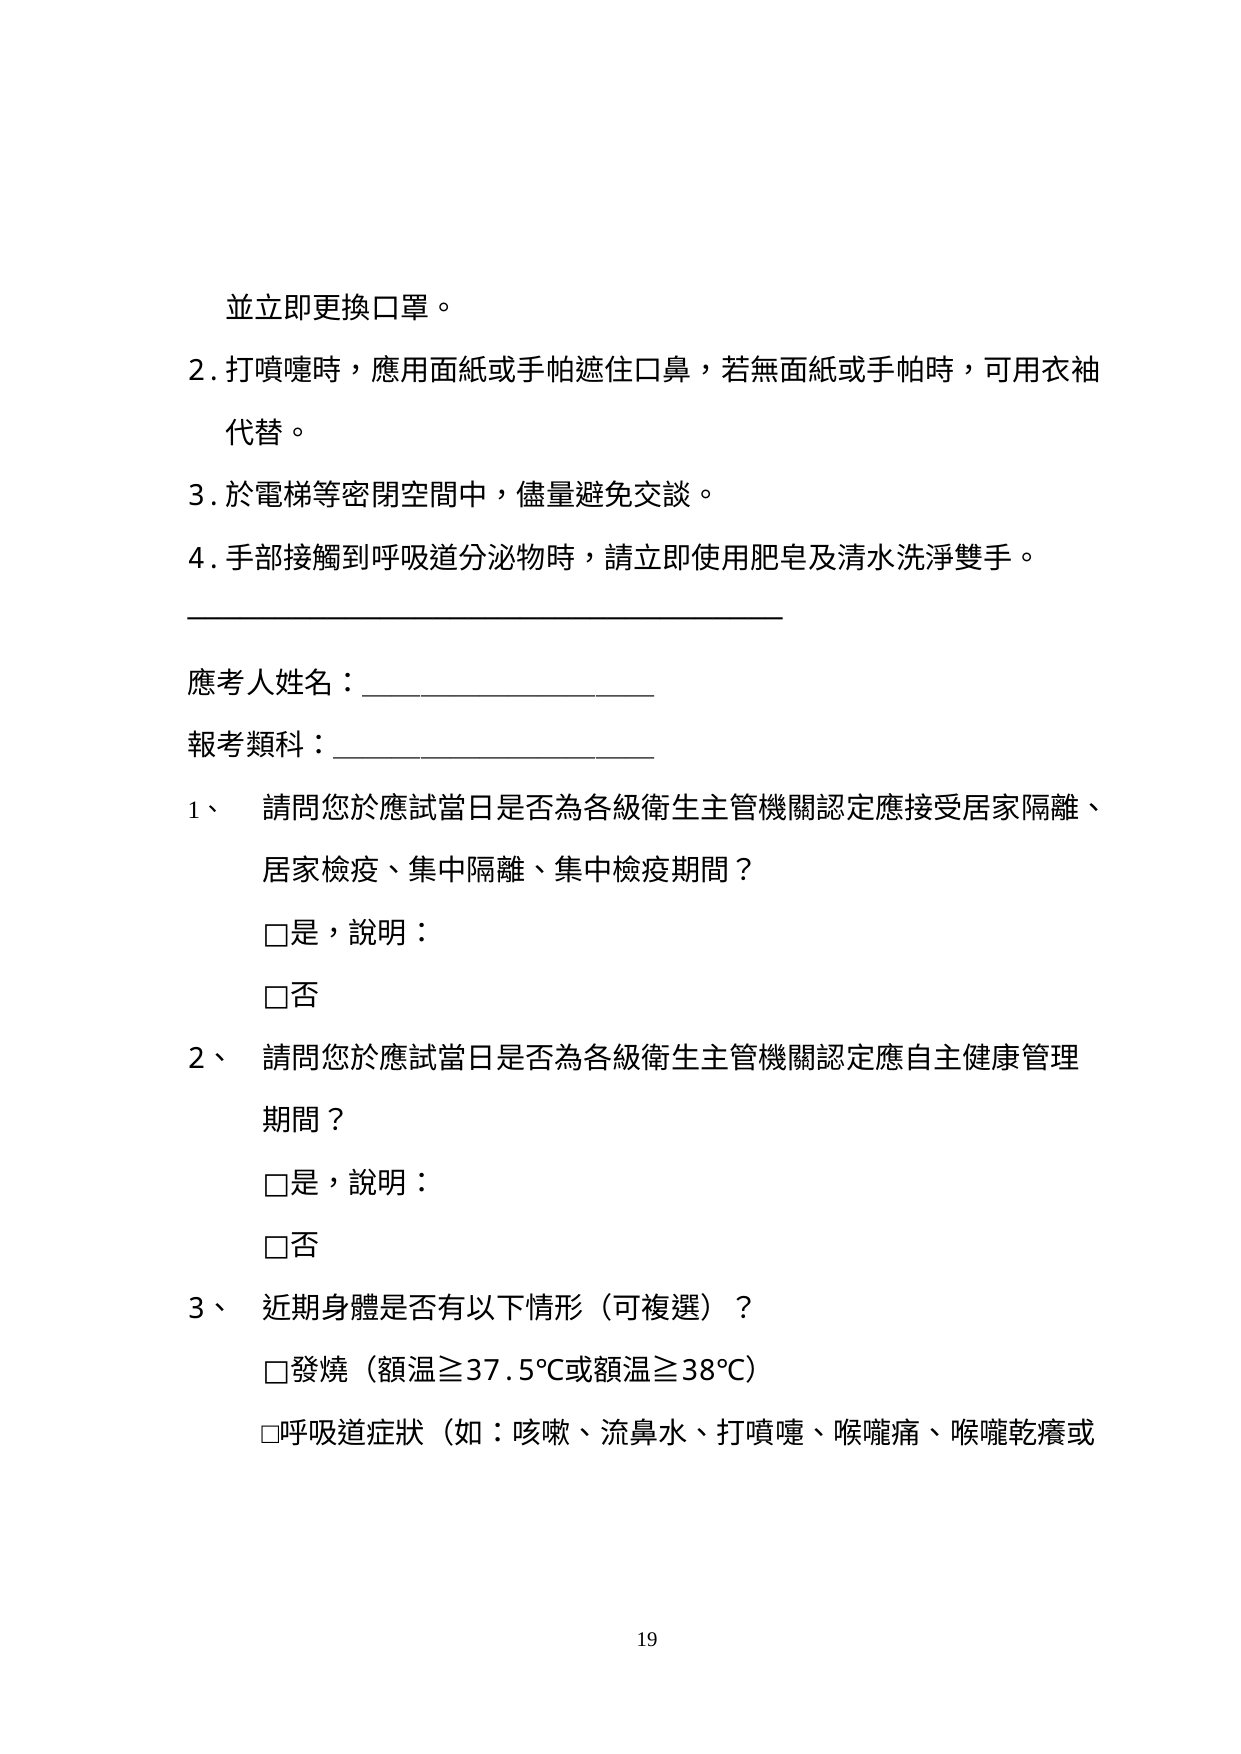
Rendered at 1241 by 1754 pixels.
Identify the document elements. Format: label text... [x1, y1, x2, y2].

text □呼吸道症狀（如：咳嗽、流鼻水、打噴嚏、喉嚨痛、喉嚨乾癢或 [261, 1389, 1106, 1451]
text ────────────────────────────────── [187, 576, 1106, 639]
list 請問您於應試當日是否為各級衛生主管機關認定應接受居家隔離、居家檢疫、集中隔離、集中檢疫期間？ [187, 764, 1106, 889]
list 於電梯等密閉空間中，儘量避免交談。 [187, 451, 1106, 514]
text 應考人姓名：＿＿＿＿＿＿＿＿＿＿ [187, 639, 1106, 701]
list 近期身體是否有以下情形（可複選）？ [187, 1264, 1106, 1326]
list 手部接觸到呼吸道分泌物時，請立即使用肥皂及清水洗淨雙手。 [187, 514, 1106, 576]
list 並立即更換口罩。 [187, 264, 1106, 326]
list 打噴嚏時，應用面紙或手帕遮住口鼻，若無面紙或手帕時，可用衣袖代替。 [187, 326, 1106, 451]
text □否 [262, 1201, 1106, 1264]
text □發燒（額温≧37.5℃或額温≧38℃） [262, 1326, 1106, 1389]
text 報考類科：＿＿＿＿＿＿＿＿＿＿＿ [187, 701, 1106, 764]
text □是，說明： [262, 889, 1106, 951]
text □是，說明： [262, 1139, 1106, 1201]
list 請問您於應試當日是否為各級衛生主管機關認定應自主健康管理期間？ [187, 1014, 1106, 1139]
text □否 [262, 951, 1106, 1014]
